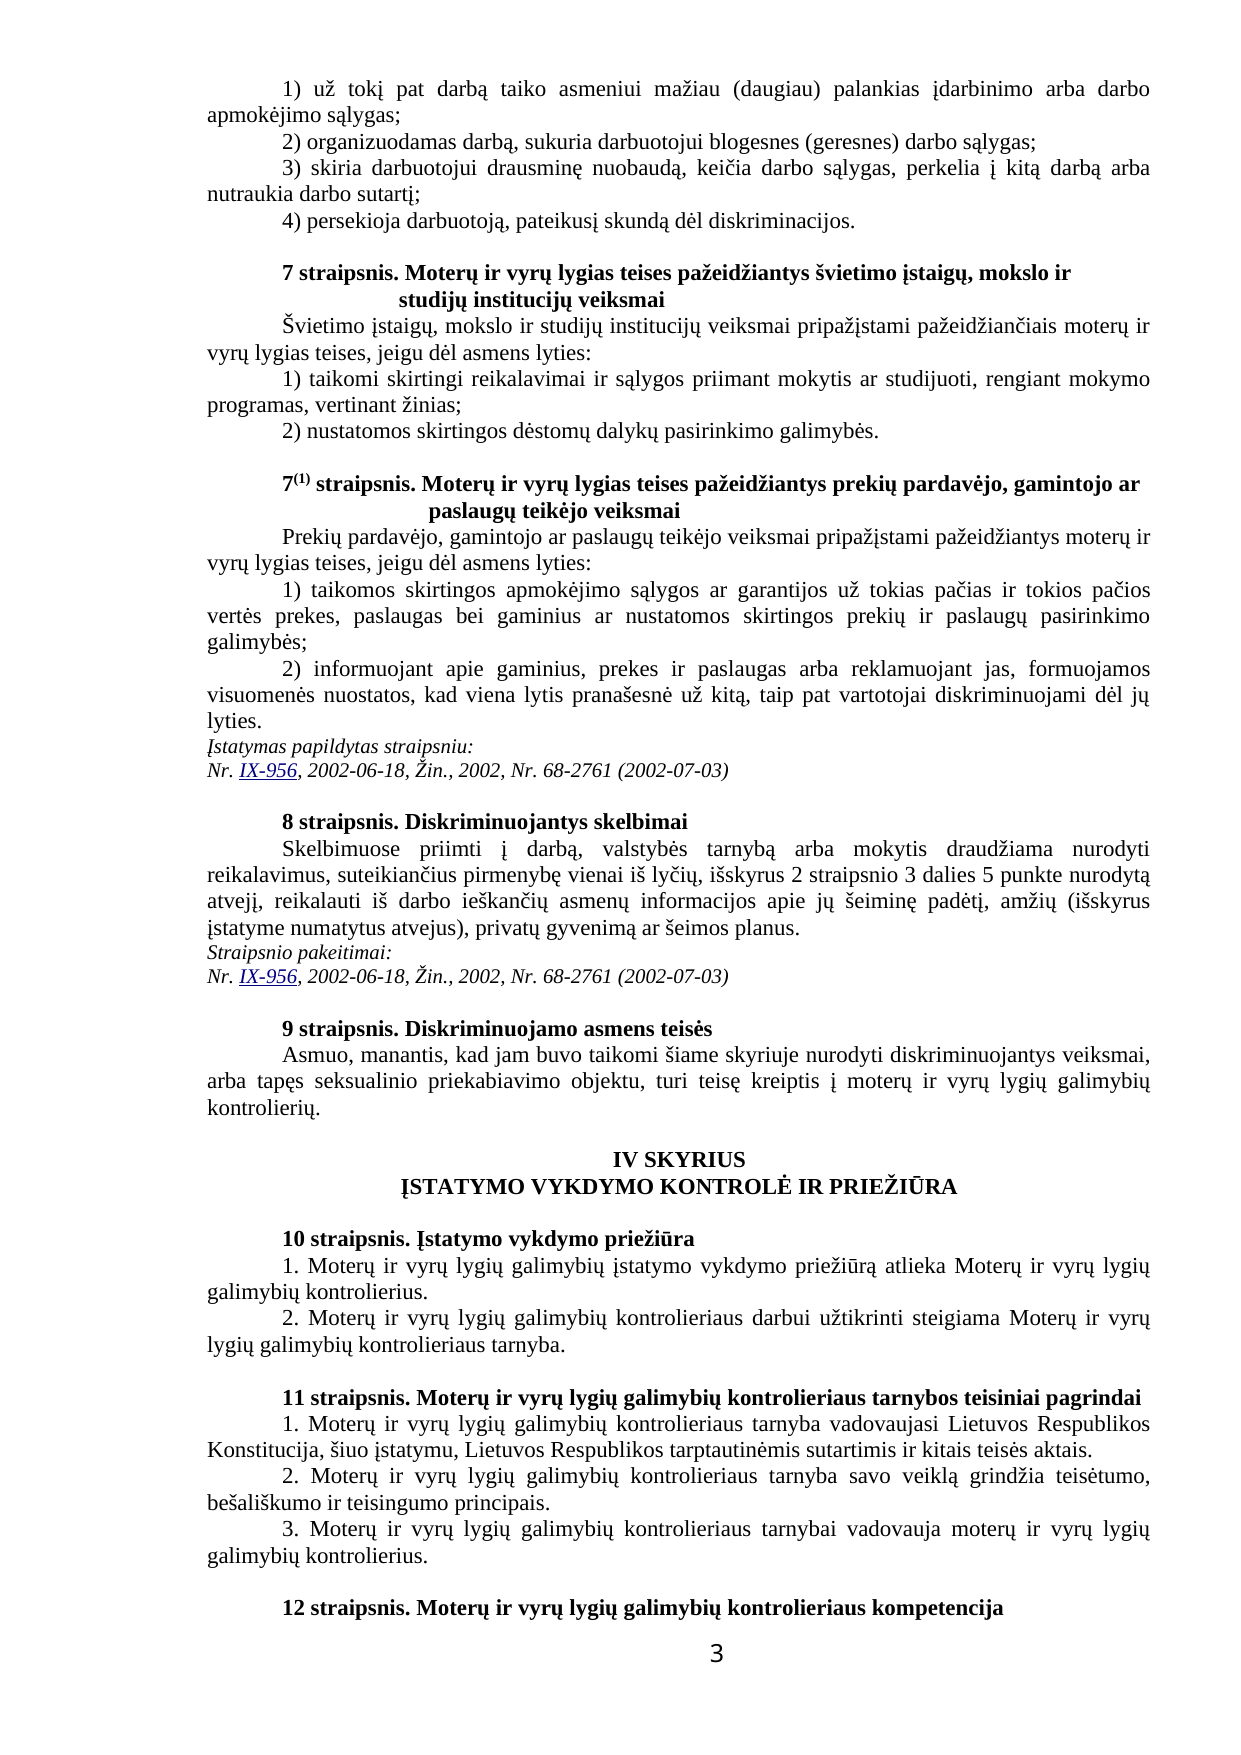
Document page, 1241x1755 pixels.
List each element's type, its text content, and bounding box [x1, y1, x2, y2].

text Straipsnio pakeitimai: [207, 940, 1152, 964]
text 1) taikomi skirtingi reikalavimai ir sąlygos priimant mokytis ar studijuoti, rengiant mokymo programas, vertinant žinias; [207, 365, 1152, 418]
text 3. Moterų ir vyrų lygių galimybių kontrolieriaus tarnybai vadovauja moterų ir vyrų lygių galimybių kontrolierius. [207, 1515, 1152, 1568]
text Nr. IX-956, 2002-06-18, Žin., 2002, Nr. 68-2761 (2002-07-03) [207, 964, 1152, 988]
text 7 straipsnis. Moterų ir vyrų lygias teises pažeidžiantys švietimo įstaigų, mokslo ir [282, 259, 1152, 286]
text 12 straipsnis. Moterų ir vyrų lygių galimybių kontrolieriaus kompetencija [207, 1594, 1152, 1621]
text Skelbimuose priimti į darbą, valstybės tarnybą arba mokytis draudžiama nurodyti reikalavimus, suteikiančius pirmenybę vienai iš lyčių, išskyrus 2 straipsnio 3 dalies 5 punkte nurodytą atvejį, reikalauti iš darbo ieškančių asmenų informacijos apie jų šeiminę padėtį, amžių (išskyrus įstatyme numatytus atvejus), privatų gyvenimą ar šeimos planus. [207, 835, 1152, 940]
text 1) už tokį pat darbą taiko asmeniui mažiau (daugiau) palankias įdarbinimo arba darbo apmokėjimo sąlygas; [207, 75, 1152, 128]
text 9 straipsnis. Diskriminuojamo asmens teisės [207, 1014, 1152, 1041]
text 2) nustatomos skirtingos dėstomų dalykų pasirinkimo galimybės. [207, 418, 1152, 444]
text 2. Moterų ir vyrų lygių galimybių kontrolieriaus darbui užtikrinti steigiama Moterų ir vyrų lygių galimybių kontrolieriaus tarnyba. [207, 1304, 1152, 1357]
text 4) persekioja darbuotoją, pateikusį skundą dėl diskriminacijos. [207, 207, 1152, 233]
text IV SKYRIUS [207, 1146, 1152, 1173]
text 1. Moterų ir vyrų lygių galimybių įstatymo vykdymo priežiūrą atlieka Moterų ir vyrų lygių galimybių kontrolierius. [207, 1252, 1152, 1304]
text Prekių pardavėjo, gamintojo ar paslaugų teikėjo veiksmai pripažįstami pažeidžiantys moterų ir vyrų lygias teises, jeigu dėl asmens lyties: [207, 523, 1152, 576]
text paslaugų teikėjo veiksmai [428, 497, 1152, 523]
text ĮSTATYMO VYKDYMO KONTROLĖ IR PRIEŽIŪRA [207, 1173, 1152, 1199]
text Nr. IX-956, 2002-06-18, Žin., 2002, Nr. 68-2761 (2002-07-03) [207, 758, 1152, 782]
text 8 straipsnis. Diskriminuojantys skelbimai [207, 808, 1152, 835]
text 2. Moterų ir vyrų lygių galimybių kontrolieriaus tarnyba savo veiklą grindžia teisėtumo, bešališkumo ir teisingumo principais. [207, 1463, 1152, 1515]
text Įstatymas papildytas straipsniu: [207, 734, 1152, 758]
text studijų institucijų veiksmai [399, 286, 1152, 312]
text 10 straipsnis. Įstatymo vykdymo priežiūra [207, 1225, 1152, 1252]
text 7(1) straipsnis. Moterų ir vyrų lygias teises pažeidžiantys prekių pardavėjo, gamintojo ar [282, 470, 1152, 497]
text Švietimo įstaigų, mokslo ir studijų institucijų veiksmai pripažįstami pažeidžiančiais moterų ir vyrų lygias teises, jeigu dėl asmens lyties: [207, 312, 1152, 365]
text Asmuo, manantis, kad jam buvo taikomi šiame skyriuje nurodyti diskriminuojantys veiksmai, arba tapęs seksualinio priekabiavimo objektu, turi teisę kreiptis į moterų ir vyrų lygių galimybių kontrolierių. [207, 1041, 1152, 1120]
text 3) skiria darbuotojui drausminę nuobaudą, keičia darbo sąlygas, perkelia į kitą darbą arba nutraukia darbo sutartį; [207, 154, 1152, 207]
text 2) informuojant apie gaminius, prekes ir paslaugas arba reklamuojant jas, formuojamos visuomenės nuostatos, kad viena lytis pranašesnė už kitą, taip pat vartotojai diskriminuojami dėl jų lyties. [207, 655, 1152, 734]
text 2) organizuodamas darbą, sukuria darbuotojui blogesnes (geresnes) darbo sąlygas; [207, 128, 1152, 154]
text 1. Moterų ir vyrų lygių galimybių kontrolieriaus tarnyba vadovaujasi Lietuvos Respublikos Konstitucija, šiuo įstatymu, Lietuvos Respublikos tarptautinėmis sutartimis ir kitais teisės aktais. [207, 1410, 1152, 1463]
text 11 straipsnis. Moterų ir vyrų lygių galimybių kontrolieriaus tarnybos teisiniai pagrindai [282, 1383, 1152, 1410]
text 1) taikomos skirtingos apmokėjimo sąlygos ar garantijos už tokias pačias ir tokios pačios vertės prekes, paslaugas bei gaminius ar nustatomos skirtingos prekių ir paslaugų pasirinkimo galimybės; [207, 576, 1152, 655]
